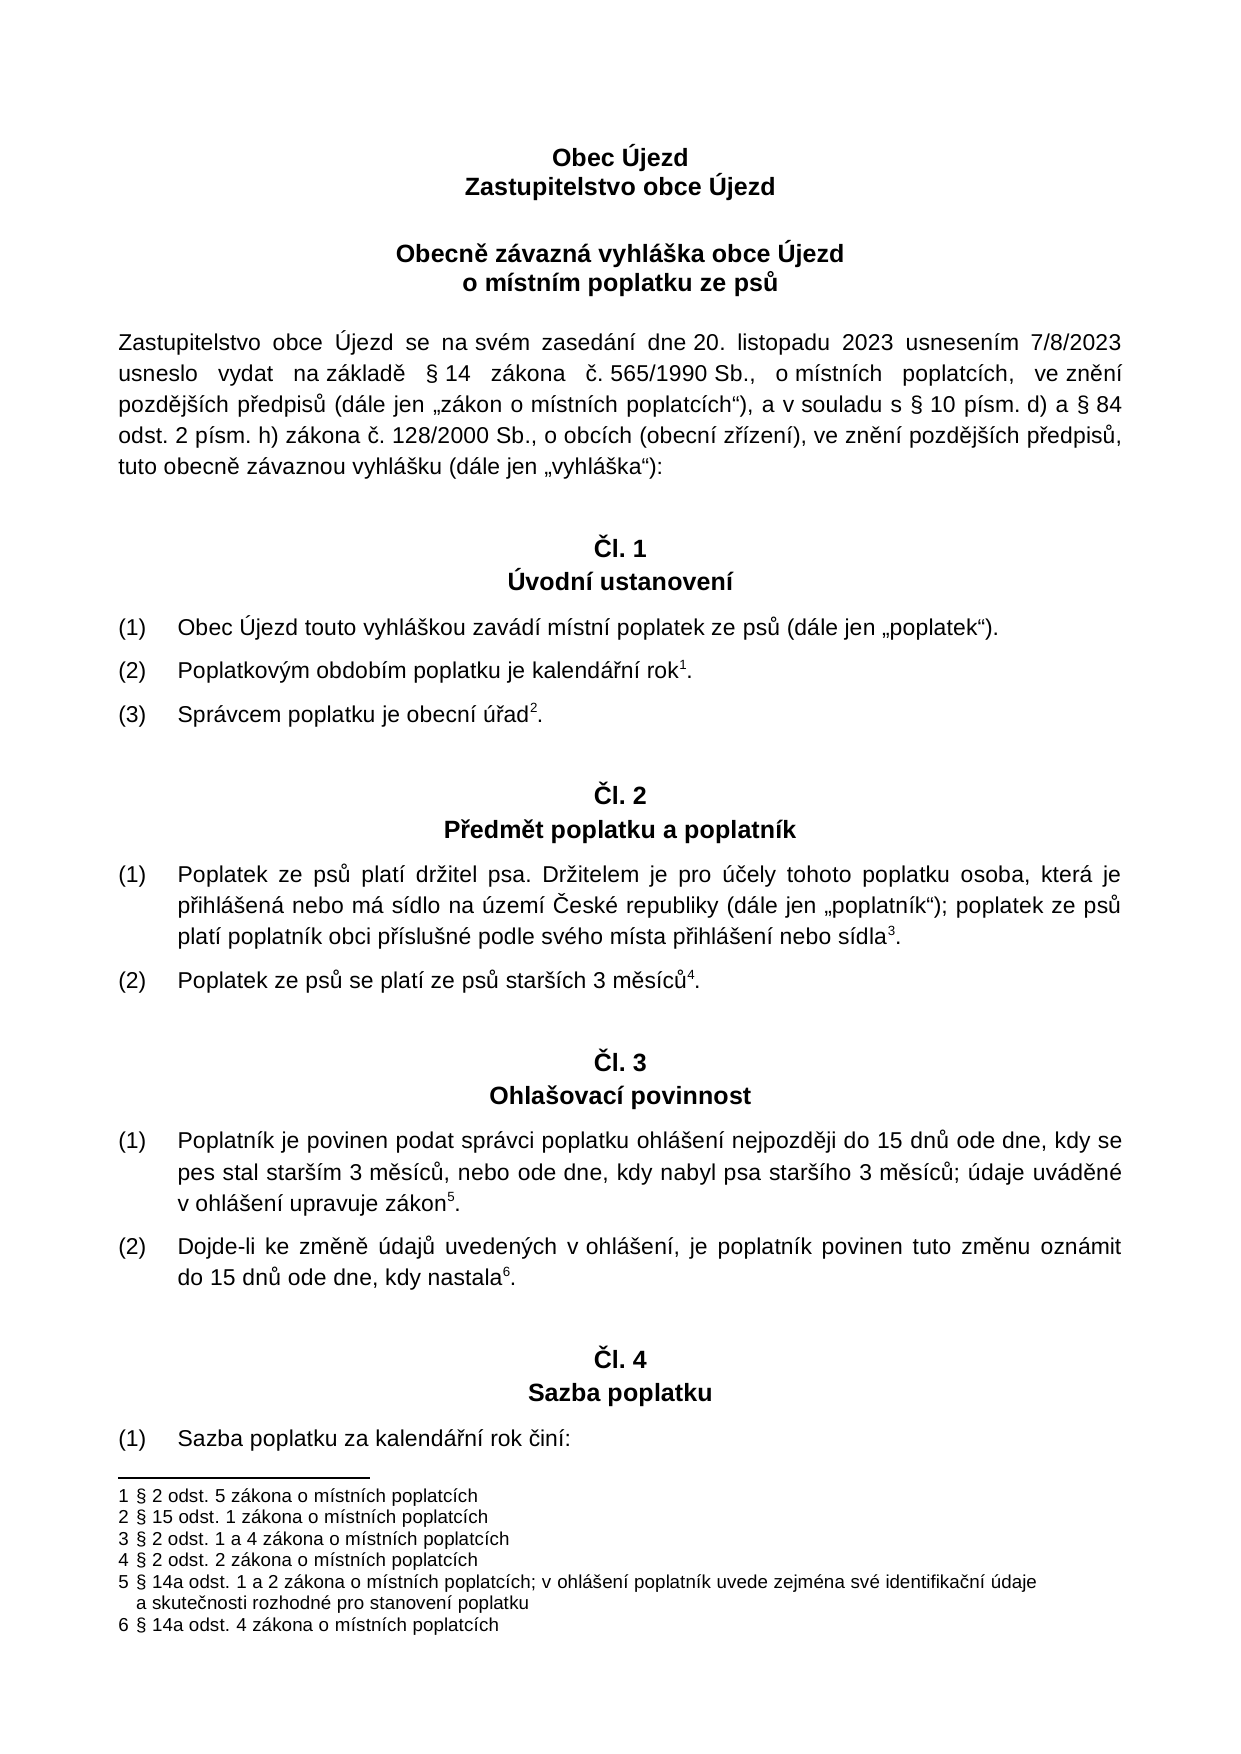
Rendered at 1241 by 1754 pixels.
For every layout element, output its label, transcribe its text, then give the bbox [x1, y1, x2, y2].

list Poplatek ze psů se platí ze psů starších 3 měsíců. [118, 966, 1122, 993]
subtitle Obecně závazná vyhláška obce Újezd o místním poplatku ze psů [118, 238, 1122, 297]
list § 2 odst. 2 zákona o místních poplatcích [118, 1549, 1122, 1571]
list Poplatkovým obdobím poplatku je kalendářní rok. [118, 656, 1122, 683]
title Obec Újezd Zastupitelstvo obce Újezd [118, 143, 1122, 201]
list Sazba poplatku za kalendářní rok činí: [118, 1424, 1122, 1451]
list Poplatek ze psů platí držitel psa. Držitelem je pro účely tohoto poplatku osoba, která je přihlášená nebo má sídlo na území České republiky (dále jen „poplatník“); poplatek ze psů platí poplatník obci příslušné podle svého místa přihlášení nebo sídla. [118, 860, 1122, 950]
list § 2 odst. 5 zákona o místních poplatcích [118, 1484, 1122, 1506]
list § 15 odst. 1 zákona o místních poplatcích [118, 1506, 1122, 1528]
subtitle Čl. 4 Sazba poplatku [118, 1345, 1122, 1407]
list § 2 odst. 1 a 4 zákona o místních poplatcích [118, 1528, 1122, 1549]
list Správcem poplatku je obecní úřad. [118, 700, 1122, 727]
subtitle Čl. 2 Předmět poplatku a poplatník [118, 781, 1122, 844]
list § 14a odst. 1 a 2 zákona o místních poplatcích; v ohlášení poplatník uvede zejména své identifikační údaje a skutečnosti rozhodné pro stanovení poplatku [118, 1571, 1122, 1614]
subtitle Čl. 3 Ohlašovací povinnost [118, 1047, 1122, 1110]
text Zastupitelstvo obce Újezd se na svém zasedání dne 20. listopadu 2023 usnesením 7/8/2023 usneslo vydat na základě § 14 zákona č. 565/1990 Sb., o místních poplatcích, ve znění pozdějších předpisů (dále jen „zákon o místních poplatcích“), a v souladu s § 10 písm. d) a § 84 odst. 2 písm. h) zákona č. 128/2000 Sb., o obcích (obecní zřízení), ve znění pozdějších předpisů, tuto obecně závaznou vyhlášku (dále jen „vyhláška“): [118, 328, 1122, 479]
list Poplatník je povinen podat správci poplatku ohlášení nejpozději do 15 dnů ode dne, kdy se pes stal starším 3 měsíců, nebo ode dne, kdy nabyl psa staršího 3 měsíců; údaje uváděné v ohlášení upravuje zákon. [118, 1127, 1122, 1216]
list § 14a odst. 4 zákona o místních poplatcích [118, 1614, 1122, 1635]
subtitle Čl. 1 Úvodní ustanovení [118, 534, 1122, 596]
list Dojde-li ke změně údajů uvedených v ohlášení, je poplatník povinen tuto změnu oznámit do 15 dnů ode dne, kdy nastala. [118, 1233, 1122, 1291]
list Obec Újezd touto vyhláškou zavádí místní poplatek ze psů (dále jen „poplatek“). [118, 613, 1122, 640]
